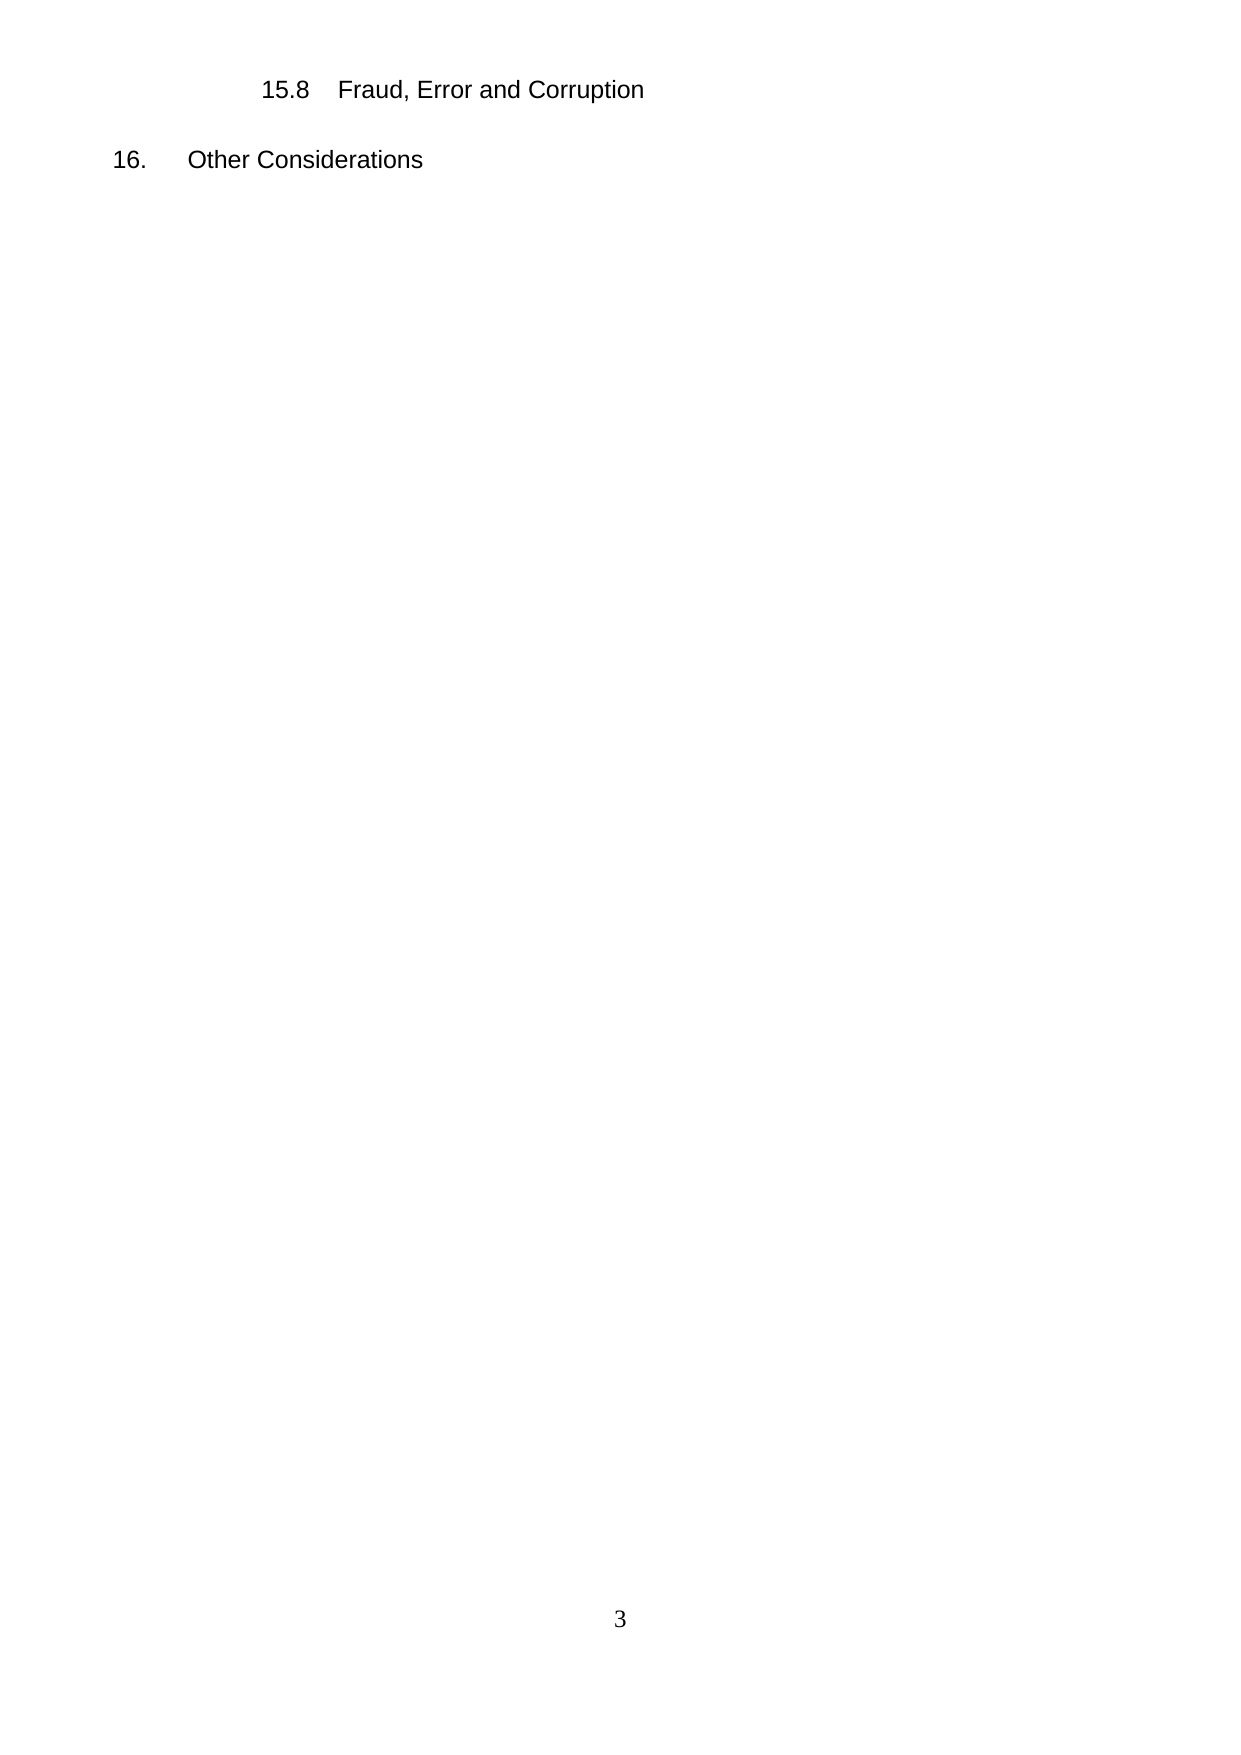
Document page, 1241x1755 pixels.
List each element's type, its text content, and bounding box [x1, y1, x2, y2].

list Fraud, Error and Corruption [261, 75, 1053, 104]
list Other Considerations [112, 145, 1053, 174]
